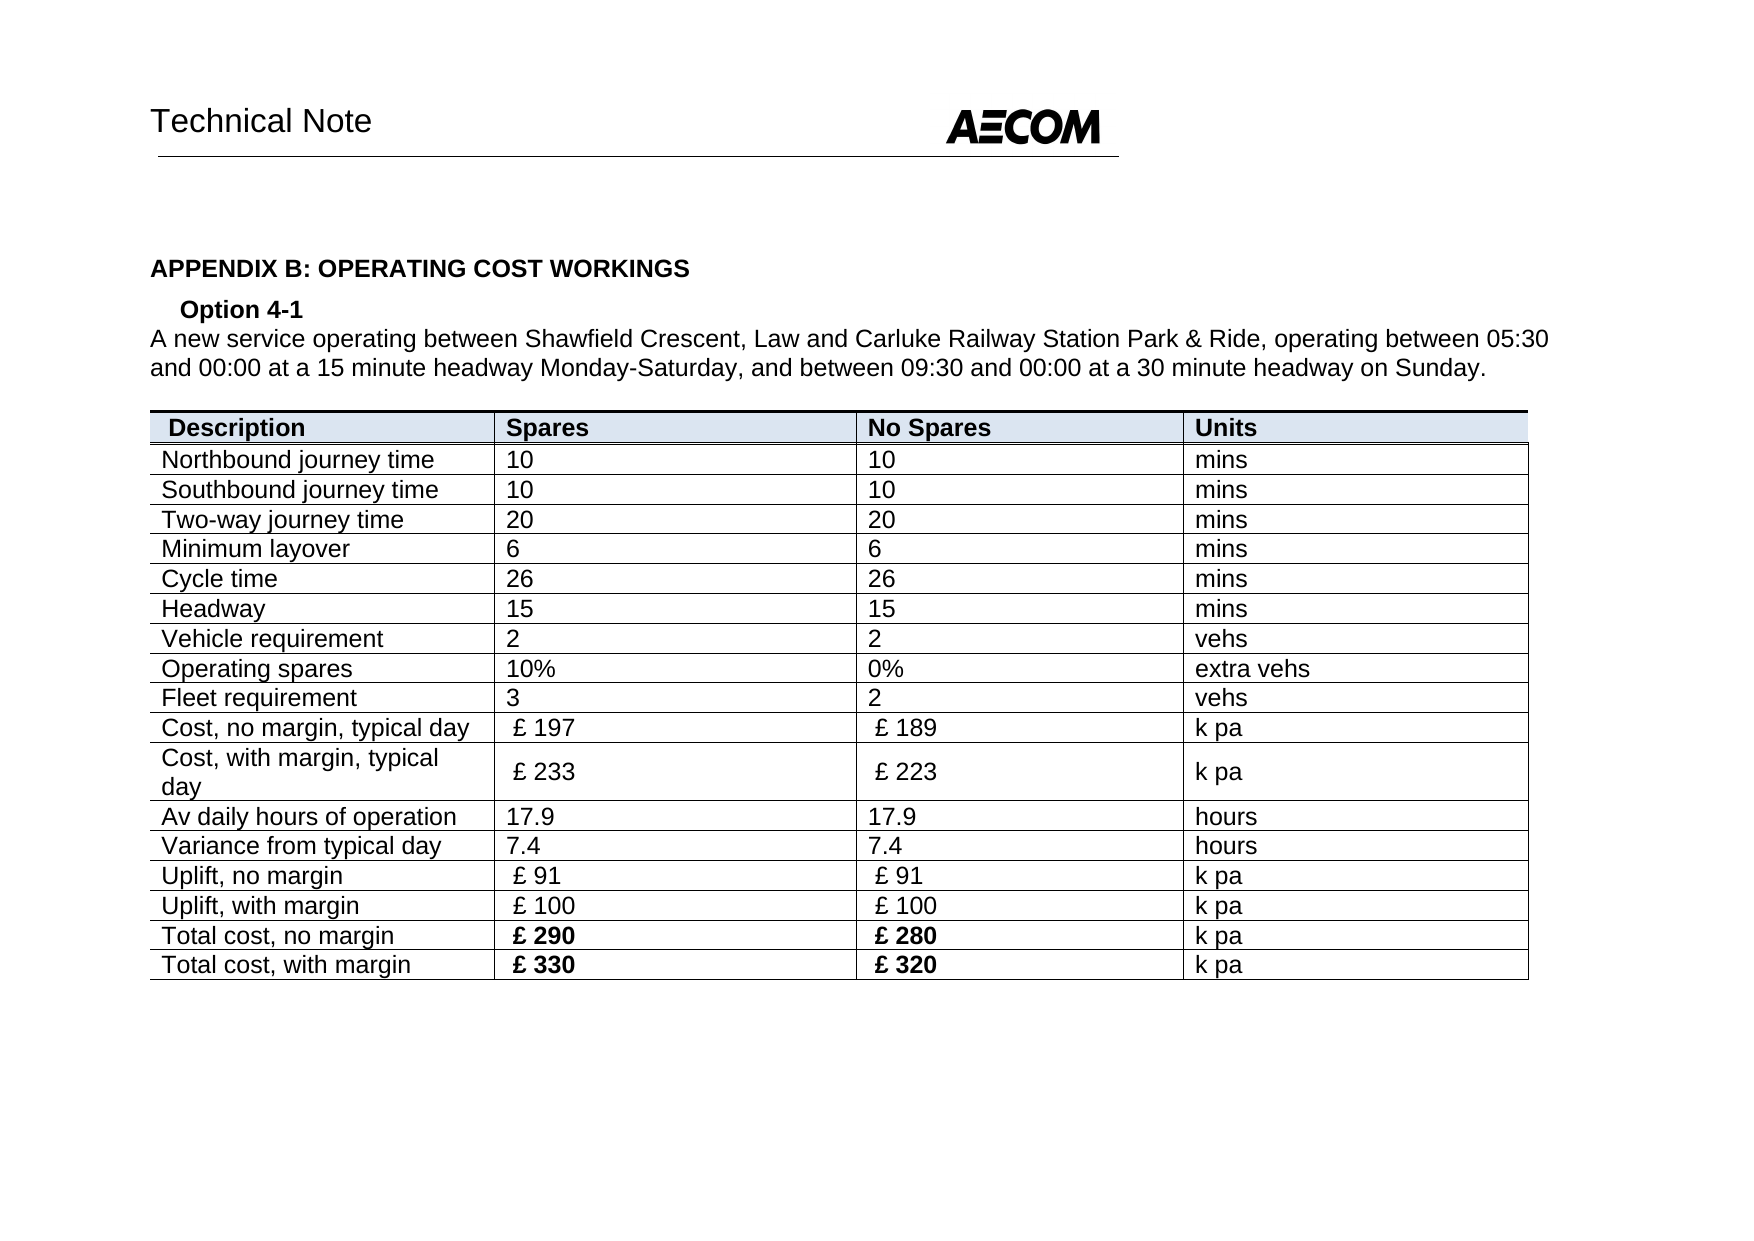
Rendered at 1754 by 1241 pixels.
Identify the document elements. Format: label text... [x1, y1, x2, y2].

table_header Description [150, 413, 494, 442]
table_cell 15 [495, 594, 856, 623]
table_cell Two-way journey time [150, 505, 494, 533]
table_cell 7.4 [857, 831, 1183, 860]
table_cell 26 [857, 564, 1183, 593]
table_cell 0% [857, 654, 1183, 682]
table_cell £ 233 [495, 743, 856, 800]
table_cell Total cost, no margin [150, 921, 494, 949]
table_cell £ 280 [857, 921, 1183, 949]
table_cell 17.9 [857, 801, 1183, 830]
table_cell £ 197 [495, 713, 856, 742]
table_cell 7.4 [495, 831, 856, 860]
table_cell 6 [857, 534, 1183, 563]
table_cell k pa [1184, 891, 1528, 919]
text Option 4-1 [150, 295, 1595, 324]
table_cell £ 189 [857, 713, 1183, 742]
table_cell 10% [495, 654, 856, 682]
table_cell mins [1184, 534, 1528, 563]
table_cell vehs [1184, 624, 1528, 652]
table_cell 10 [495, 475, 856, 503]
table_cell hours [1184, 831, 1528, 860]
table_cell vehs [1184, 683, 1528, 712]
table_cell £ 330 [495, 950, 856, 979]
table_cell 10 [857, 445, 1183, 474]
table_cell Northbound journey time [150, 445, 494, 474]
table_cell Minimum layover [150, 534, 494, 563]
table_cell k pa [1184, 743, 1528, 800]
table_cell £ 91 [495, 861, 856, 890]
table_cell mins [1184, 505, 1528, 533]
table_cell mins [1184, 594, 1528, 623]
table_cell mins [1184, 475, 1528, 503]
table_cell £ 320 [857, 950, 1183, 979]
table_cell 2 [495, 624, 856, 652]
table_cell hours [1184, 801, 1528, 830]
table_cell Southbound journey time [150, 475, 494, 503]
table_header Units [1184, 413, 1528, 442]
table_cell 2 [857, 683, 1183, 712]
table_cell Vehicle requirement [150, 624, 494, 652]
table_cell 2 [857, 624, 1183, 652]
table_cell k pa [1184, 713, 1528, 742]
text A new service operating between Shawfield Crescent, Law and Carluke Railway Station Park & Ride, operating between 05:30 and 00:00 at a 15 minute headway Monday-Saturday, and between 09:30 and 00:00 at a 30 minute headway on Sunday. [150, 324, 1595, 381]
table_cell Total cost, with margin [150, 950, 494, 979]
table_cell Cost, no margin, typical day [150, 713, 494, 742]
table_cell 10 [857, 475, 1183, 503]
table_cell Operating spares [150, 654, 494, 682]
table_header Spares [495, 413, 856, 442]
table_cell £ 91 [857, 861, 1183, 890]
table_cell Uplift, no margin [150, 861, 494, 890]
table_cell 6 [495, 534, 856, 563]
table_cell £ 223 [857, 743, 1183, 800]
table_cell Av daily hours of operation [150, 801, 494, 830]
table_cell Cost, with margin, typical day [150, 743, 494, 800]
table_cell 26 [495, 564, 856, 593]
table_cell Cycle time [150, 564, 494, 593]
table_cell Uplift, with margin [150, 891, 494, 919]
table_cell 20 [495, 505, 856, 533]
table_header No Spares [857, 413, 1183, 442]
table_cell k pa [1184, 861, 1528, 890]
table_cell 20 [857, 505, 1183, 533]
table_cell 17.9 [495, 801, 856, 830]
table_cell k pa [1184, 950, 1528, 979]
table_cell mins [1184, 564, 1528, 593]
table_cell £ 100 [857, 891, 1183, 919]
table_cell mins [1184, 445, 1528, 474]
table_cell extra vehs [1184, 654, 1528, 682]
table_cell Variance from typical day [150, 831, 494, 860]
table_cell £ 290 [495, 921, 856, 949]
table_cell 3 [495, 683, 856, 712]
table_cell 10 [495, 445, 856, 474]
table_cell £ 100 [495, 891, 856, 919]
text APPENDIX B: OPERATING COST WORKINGS [150, 254, 1595, 282]
table_cell Headway [150, 594, 494, 623]
table_cell k pa [1184, 921, 1528, 949]
table_cell 15 [857, 594, 1183, 623]
table_cell Fleet requirement [150, 683, 494, 712]
